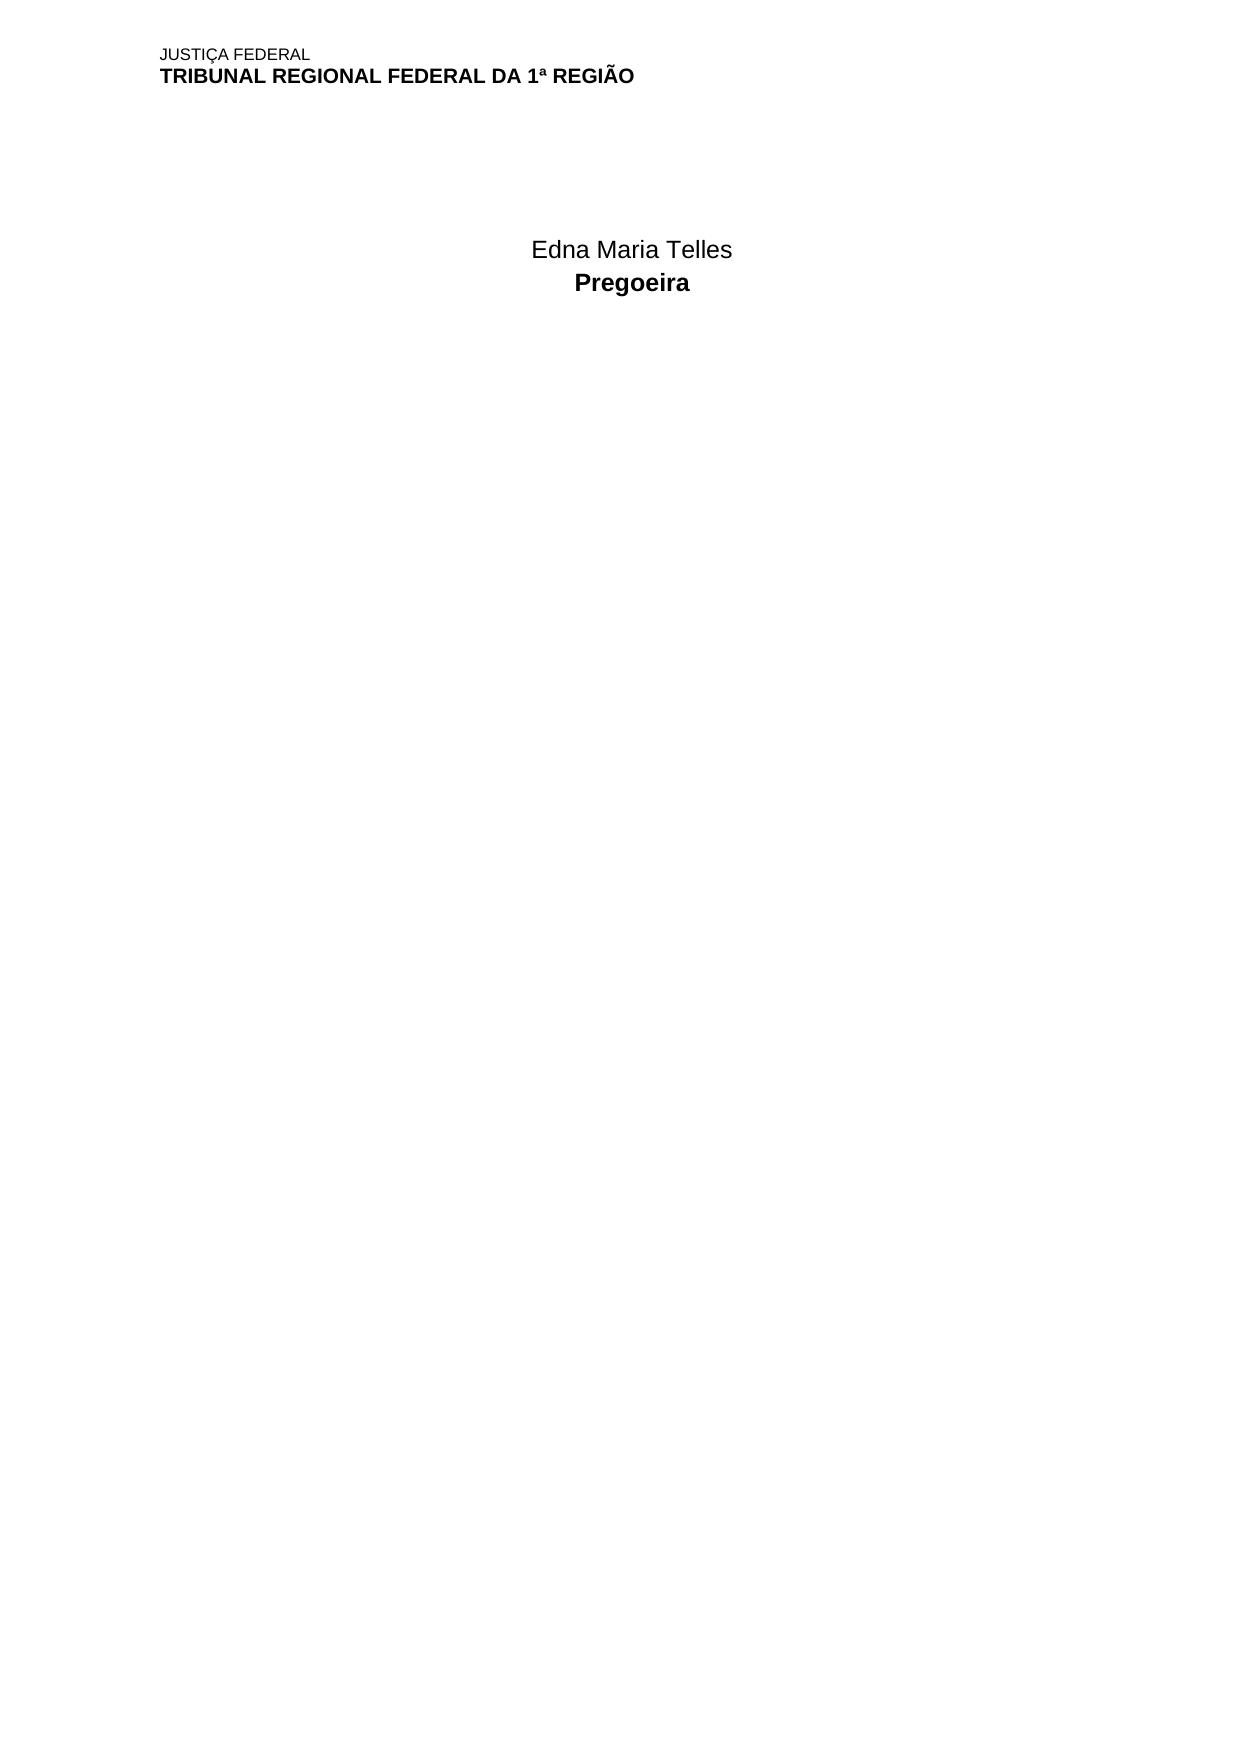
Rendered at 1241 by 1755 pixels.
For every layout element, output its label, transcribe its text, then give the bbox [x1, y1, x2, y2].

subtitle Pregoeira [159, 268, 1104, 297]
subtitle Edna Maria Telles [159, 235, 1104, 264]
